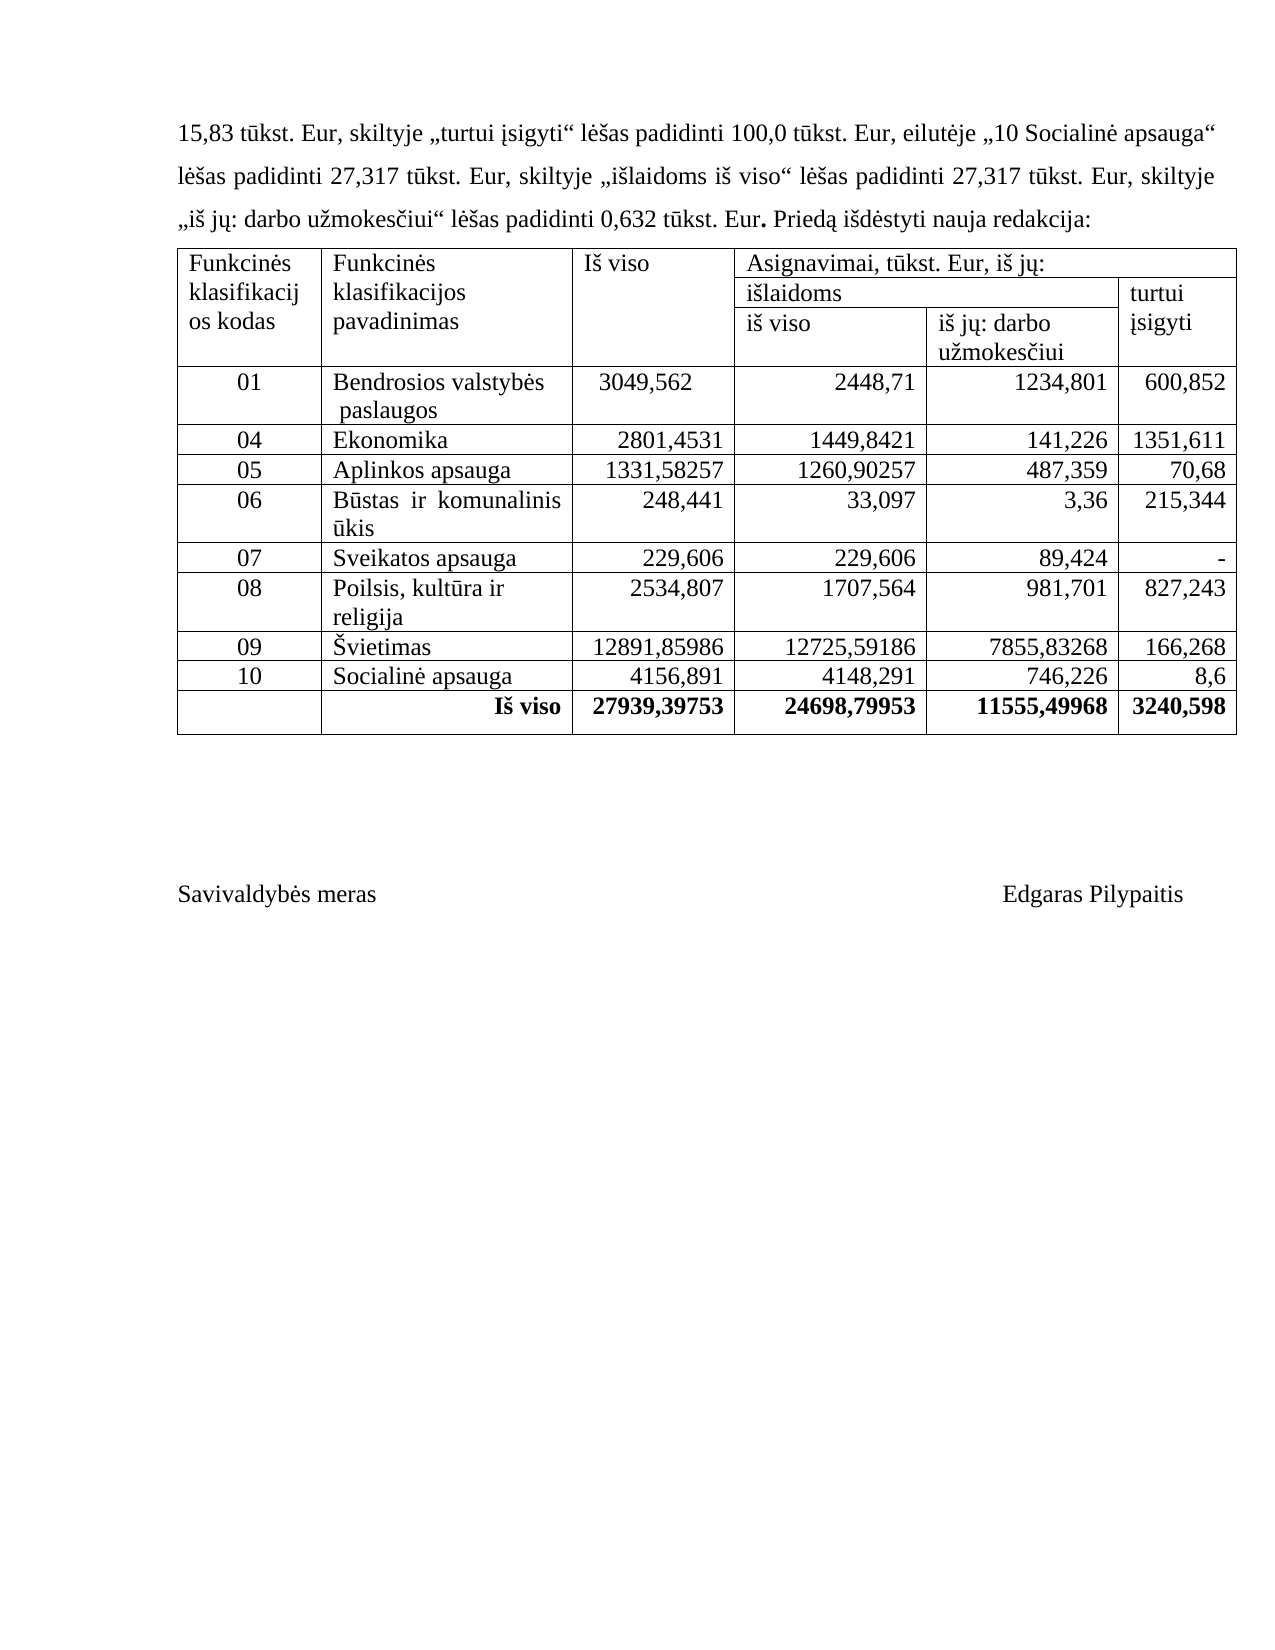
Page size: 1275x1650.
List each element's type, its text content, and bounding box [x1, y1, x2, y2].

table_cell 10 [178, 661, 321, 690]
table_cell 06 [178, 485, 321, 542]
table_cell 1707,564 [735, 573, 926, 631]
table_cell 3,36 [927, 485, 1118, 542]
table_cell 2534,807 [573, 573, 734, 631]
table_cell [178, 691, 321, 734]
table_cell iš jų: darbo užmokesčiui [927, 308, 1118, 366]
table_cell 1351,611 [1119, 425, 1236, 454]
table_cell Bendrosios valstybės paslaugos [322, 367, 572, 424]
table_cell 33,097 [735, 485, 926, 542]
table_header Iš viso [573, 249, 734, 366]
table_cell Švietimas [322, 632, 572, 660]
table_cell 2801,4531 [573, 425, 734, 454]
table_cell 24698,79953 [735, 691, 926, 734]
table_cell 746,226 [927, 661, 1118, 690]
table_cell 07 [178, 543, 321, 572]
table_cell 89,424 [927, 543, 1118, 572]
table_cell 3240,598 [1119, 691, 1236, 734]
table_cell iš viso [735, 308, 926, 366]
table_header Asignavimai, tūkst. Eur, iš jų: [735, 249, 1236, 277]
table_cell 01 [178, 367, 321, 424]
table_cell Ekonomika [322, 425, 572, 454]
table_cell 141,226 [927, 425, 1118, 454]
table_cell 981,701 [927, 573, 1118, 631]
table_cell 1449,8421 [735, 425, 926, 454]
table_header Funkcinės klasifikacijos kodas [178, 249, 321, 366]
table_cell 1331,58257 [573, 455, 734, 484]
table_cell 70,68 [1119, 455, 1236, 484]
table_cell 2448,71 [735, 367, 926, 424]
table_cell 3049,562 [573, 367, 734, 424]
table_cell 229,606 [573, 543, 734, 572]
table_cell 12891,85986 [573, 632, 734, 660]
table_cell 215,344 [1119, 485, 1236, 542]
table_cell 09 [178, 632, 321, 660]
table_cell 248,441 [573, 485, 734, 542]
table_cell 166,268 [1119, 632, 1236, 660]
table_cell - [1119, 543, 1236, 572]
table_cell išlaidoms [735, 278, 1118, 307]
table_cell Aplinkos apsauga [322, 455, 572, 484]
table_cell 8,6 [1119, 661, 1236, 690]
table_cell Iš viso [322, 691, 572, 734]
text 15,83 tūkst. Eur, skiltyje „turtui įsigyti“ lėšas padidinti 100,0 tūkst. Eur, eilutėje „10 Socialinė apsauga“ lėšas padidinti 27,317 tūkst. Eur, skiltyje „išlaidoms iš viso“ lėšas padidinti 27,317 tūkst. Eur, skiltyje „iš jų: darbo užmokesčiui“ lėšas padidinti 0,632 tūkst. Eur. Priedą išdėstyti nauja redakcija: [177, 118, 1216, 233]
table_cell Būstas ir komunalinis ūkis [322, 485, 572, 542]
table_cell 600,852 [1119, 367, 1236, 424]
table_cell 1260,90257 [735, 455, 926, 484]
table_cell 4156,891 [573, 661, 734, 690]
table_cell 12725,59186 [735, 632, 926, 660]
table_cell Poilsis, kultūra ir religija [322, 573, 572, 631]
table_cell 27939,39753 [573, 691, 734, 734]
table_cell 05 [178, 455, 321, 484]
table_cell 7855,83268 [927, 632, 1118, 660]
table_cell 11555,49968 [927, 691, 1118, 734]
table_cell Socialinė apsauga [322, 661, 572, 690]
table_header Funkcinės klasifikacijos pavadinimas [322, 249, 572, 366]
table_cell 827,243 [1119, 573, 1236, 631]
table_cell 4148,291 [735, 661, 926, 690]
table_cell Sveikatos apsauga [322, 543, 572, 572]
table_cell 04 [178, 425, 321, 454]
table_cell 229,606 [735, 543, 926, 572]
text Savivaldybės meras Edgaras Pilypaitis [177, 879, 1216, 908]
table_cell 1234,801 [927, 367, 1118, 424]
table_cell 487,359 [927, 455, 1118, 484]
table_cell turtui įsigyti [1119, 278, 1236, 366]
table_cell 08 [178, 573, 321, 631]
